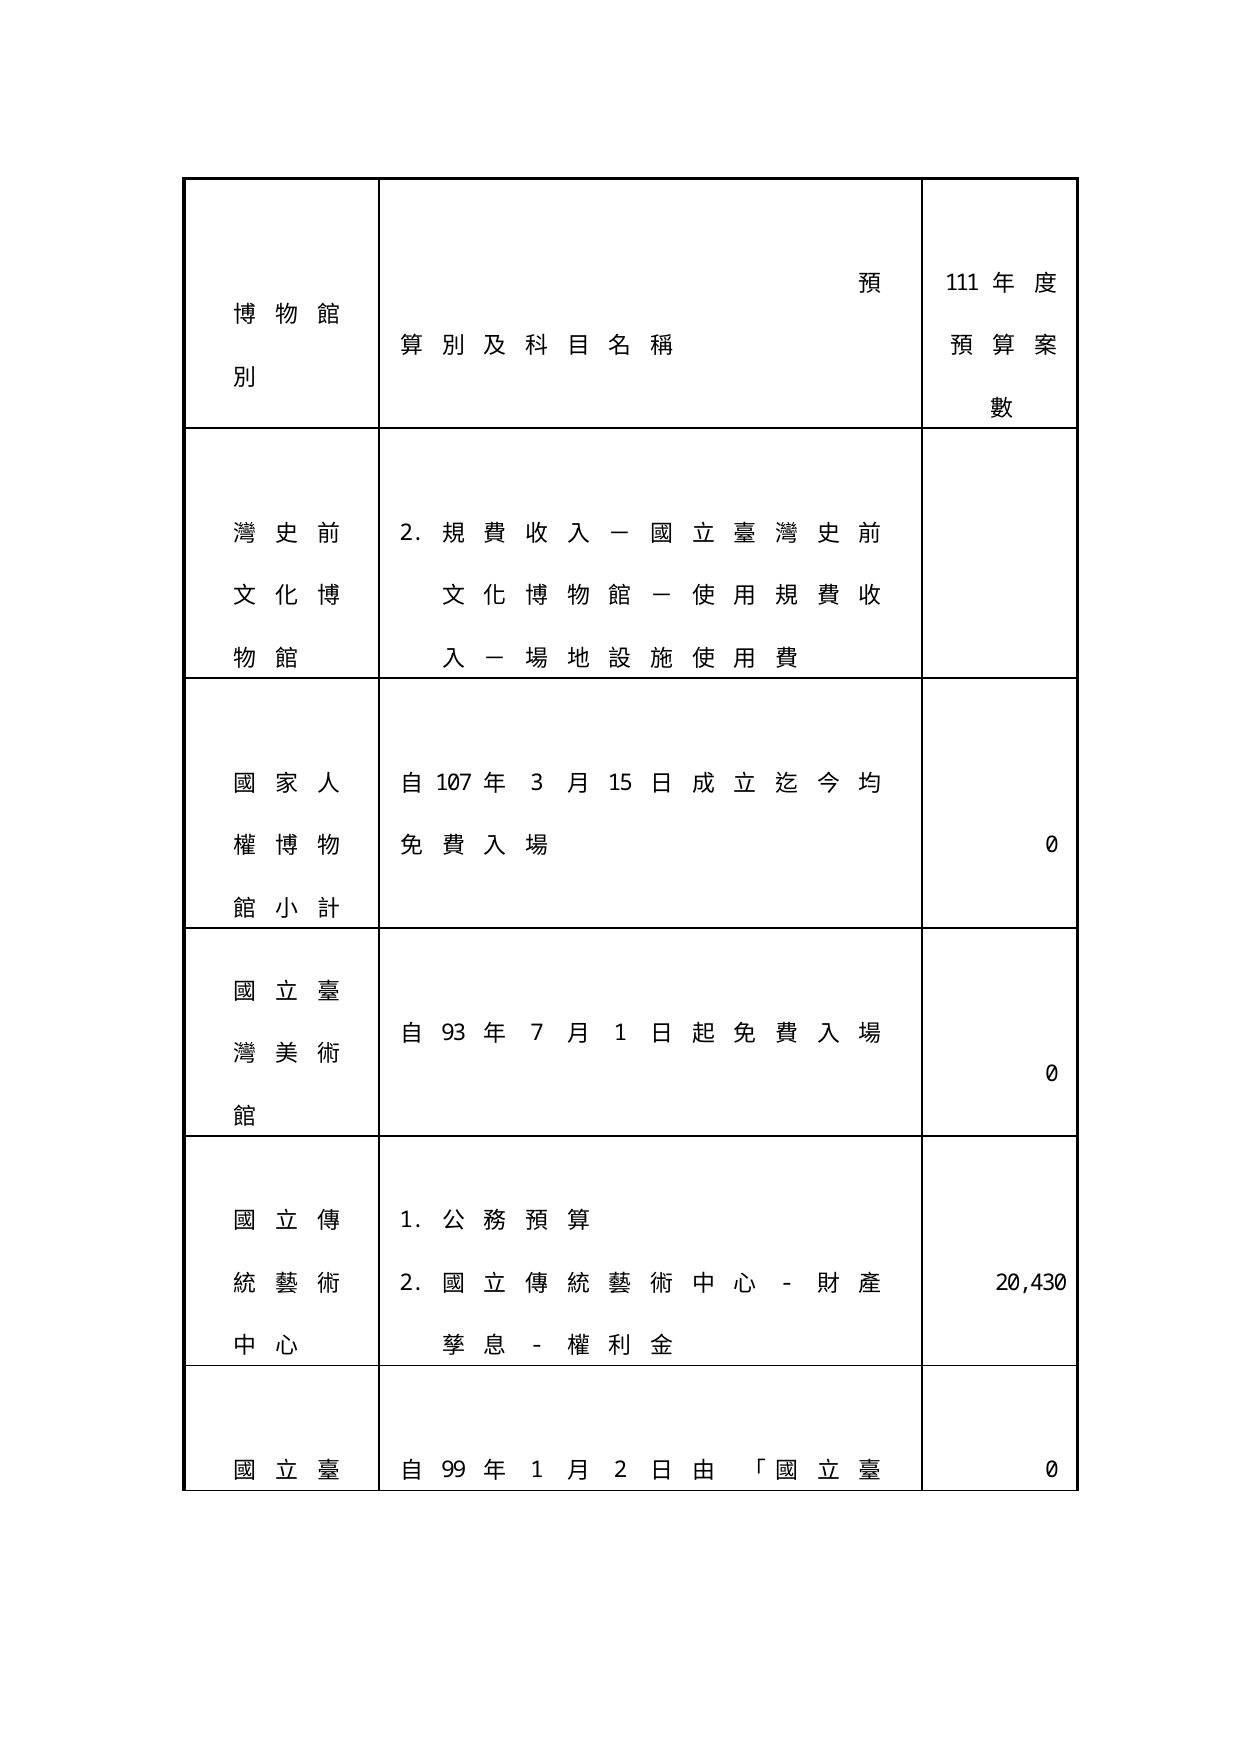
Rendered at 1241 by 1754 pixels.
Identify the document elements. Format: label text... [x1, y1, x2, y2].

table_cell 0 [923, 1366, 1076, 1490]
table_cell 自99年1月2日由「國立臺 [380, 1366, 921, 1490]
table_cell 灣史前文化博物館 [186, 429, 378, 677]
table_cell 0 [923, 929, 1076, 1135]
table_cell 自93年7月1日起免費入場 [380, 929, 921, 1135]
table_cell 國立臺 [186, 1366, 378, 1490]
table_header 111年度預算案數 [923, 180, 1076, 427]
table_header 博物館別 [186, 180, 378, 427]
table_cell 國立臺灣美術館 [186, 929, 378, 1135]
table_cell 0 [923, 679, 1076, 927]
table_cell 1.公務預算 2.國立傳統藝術中心-財產孳息-權利金 [380, 1137, 921, 1365]
table_cell 國家人權博物館小計 [186, 679, 378, 927]
table_cell 自107年3月15日成立迄今均免費入場 [380, 679, 921, 927]
table_cell [923, 429, 1076, 677]
table_cell 國立傳統藝術中心 [186, 1137, 378, 1365]
table_cell 2.規費收入－國立臺灣史前文化博物館－使用規費收入－場地設施使用費 [380, 429, 921, 677]
table_cell 20,430 [923, 1137, 1076, 1365]
table_header 預算別及科目名稱 [380, 180, 921, 427]
